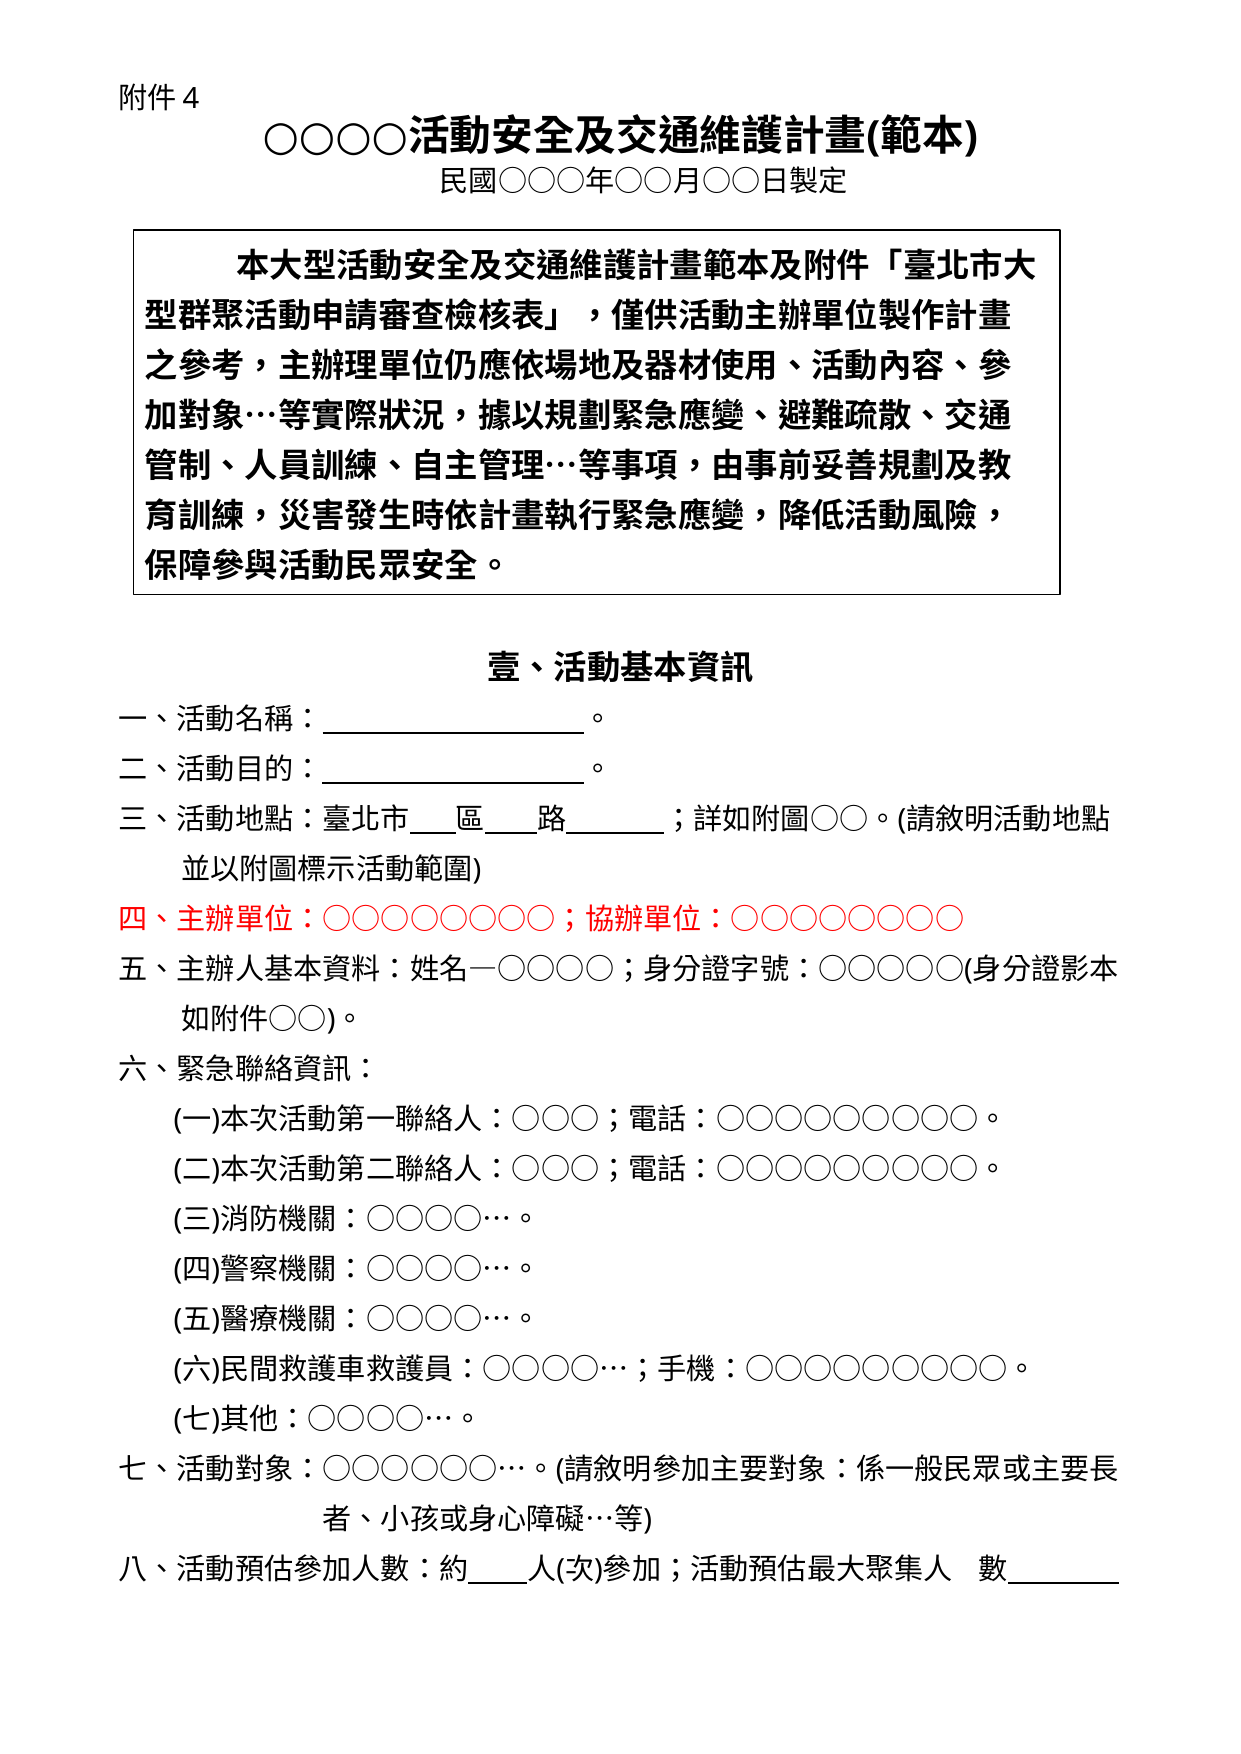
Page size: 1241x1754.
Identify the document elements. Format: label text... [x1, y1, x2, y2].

text 一、活動名稱： 。 [118, 689, 1122, 739]
text (七)其他：○○○○…。 [173, 1389, 1122, 1439]
text 二、活動目的： 。 [118, 739, 1122, 789]
text 附件4 [118, 75, 1122, 117]
text 三、活動地點：臺北市 區 路 ；詳如附圖○○。(請敘明活動地點並以附圖標示活動範圍) [118, 789, 1122, 889]
text 七、活動對象：○○○○○○…。(請敘明參加主要對象：係一般民眾或主要長者、小孩或身心障礙…等) [118, 1439, 1122, 1539]
text (四)警察機關：○○○○…。 [173, 1239, 1122, 1289]
text 壹、活動基本資訊 [118, 639, 1122, 689]
text 五、主辦人基本資料：姓名—○○○○；身分證字號：○○○○○(身分證影本如附件○○)。 [118, 939, 1122, 1039]
text (三)消防機關：○○○○…。 [173, 1189, 1122, 1239]
text 民國○○○年○○月○○日製定 [118, 158, 1169, 200]
text ○○○○活動安全及交通維護計畫(範本) [118, 117, 1122, 158]
text (五)醫療機關：○○○○…。 [173, 1289, 1122, 1339]
text 六、緊急聯絡資訊： [118, 1039, 1122, 1089]
text (一)本次活動第一聯絡人：○○○；電話：○○○○○○○○○。 [173, 1089, 1122, 1139]
text 本大型活動安全及交通維護計畫範本及附件「臺北市大型群聚活動申請審查檢核表」，僅供活動主辦單位製作計畫之參考，主辦理單位仍應依場地及器材使用、活動內容、參加對象…等實際狀況，據以規劃緊急應變、避難疏散、交通管制、人員訓練、自主管理…等事項，由事前妥善規劃及教育訓練，災害發生時依計畫執行緊急應變，降低活動風險，保障參與活動民眾安全。 [144, 237, 1039, 587]
text 八、活動預估參加人數：約 人(次)參加；活動預估最大聚集人 數 [118, 1539, 1122, 1589]
text (二)本次活動第二聯絡人：○○○；電話：○○○○○○○○○。 [173, 1139, 1122, 1189]
text (六)民間救護車救護員：○○○○…；手機：○○○○○○○○○。 [173, 1339, 1122, 1389]
text 四、主辦單位：○○○○○○○○；協辦單位：○○○○○○○○ [118, 889, 1122, 939]
